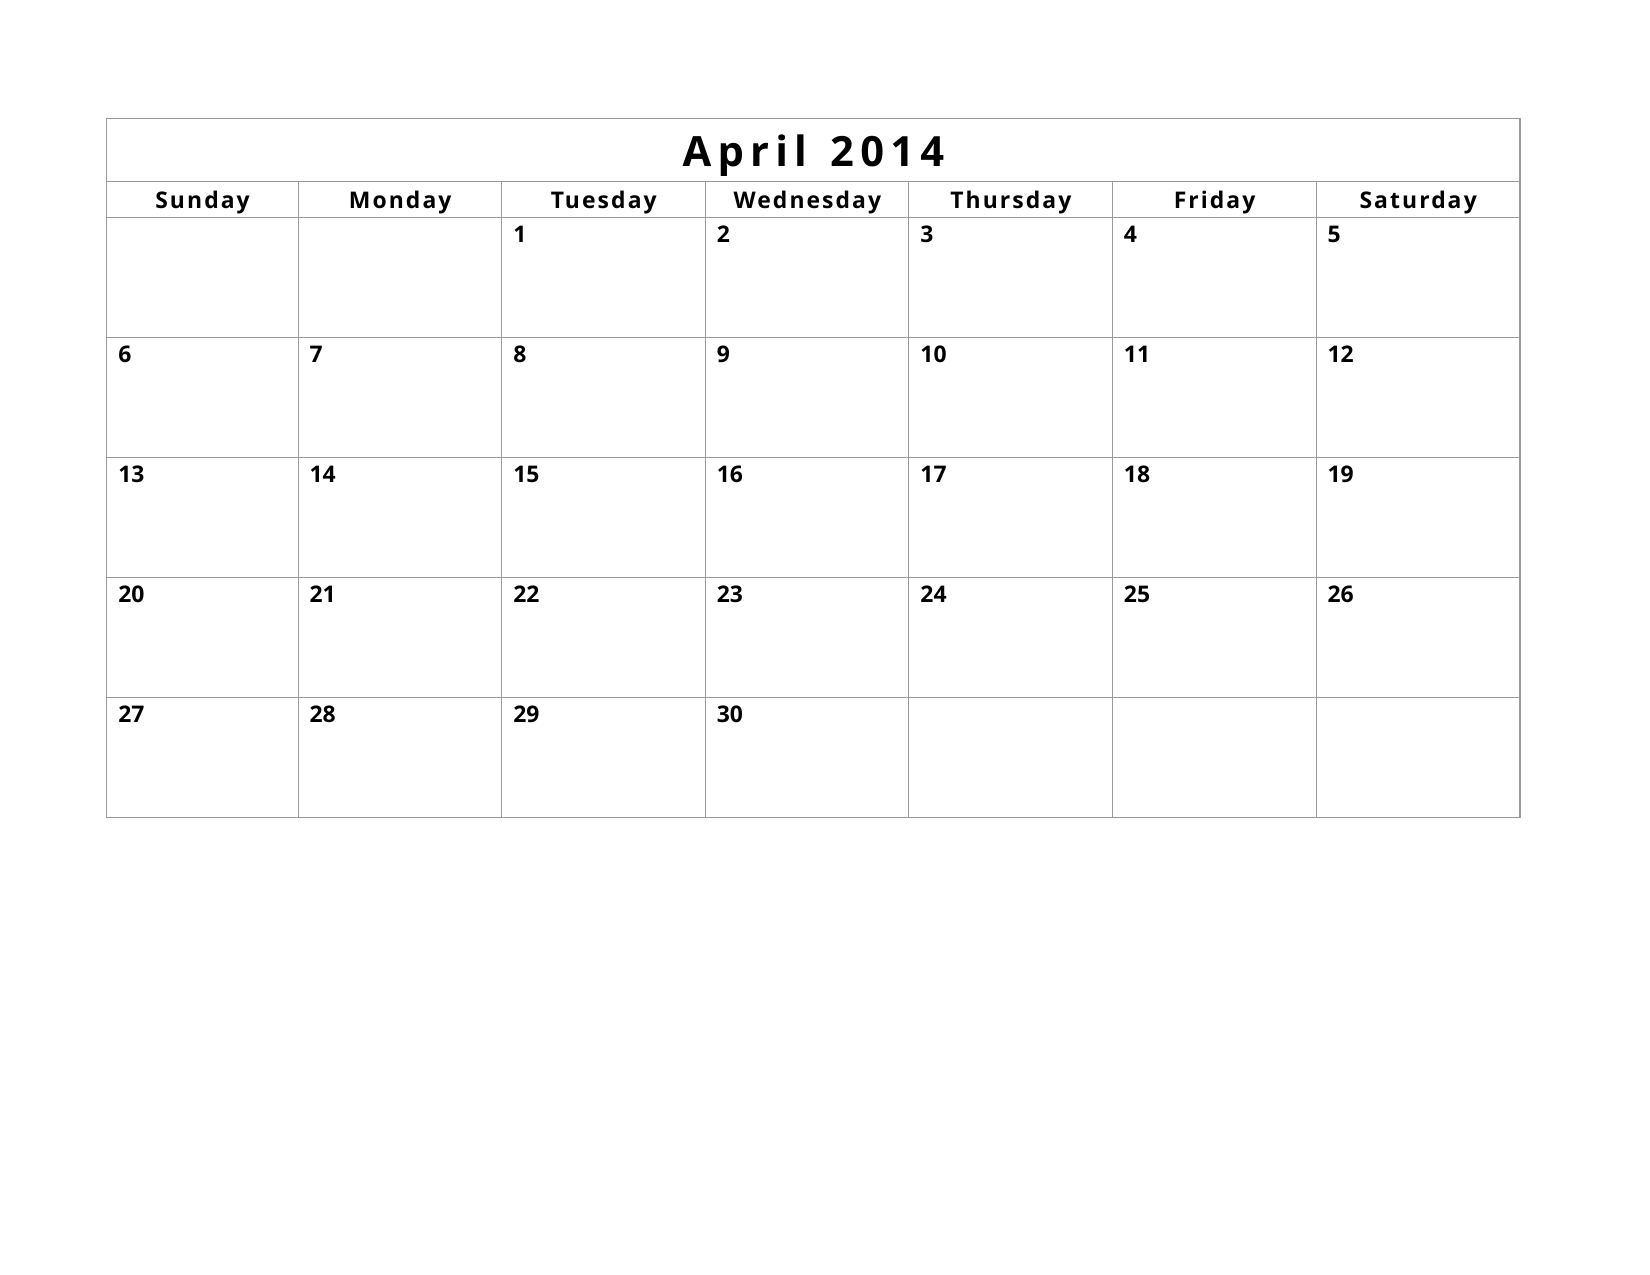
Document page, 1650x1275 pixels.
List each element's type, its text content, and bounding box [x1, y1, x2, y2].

table_cell 7 [299, 338, 501, 457]
table_cell 19 [1317, 458, 1519, 577]
table_cell [1113, 698, 1316, 817]
table_cell 5 [1317, 218, 1519, 337]
table_cell Sunday [107, 182, 298, 217]
table_cell 4 [1113, 218, 1316, 337]
table_cell 2 [706, 218, 908, 337]
table_cell Tuesday [502, 182, 705, 217]
table_cell 12 [1317, 338, 1519, 457]
table_cell 26 [1317, 578, 1519, 697]
table_cell 28 [299, 698, 501, 817]
table_cell 15 [502, 458, 705, 577]
table_cell Monday [299, 182, 501, 217]
table_cell 1 [502, 218, 705, 337]
table_header April 2014 [107, 119, 1519, 181]
table_cell 29 [502, 698, 705, 817]
table_cell Wednesday [706, 182, 908, 217]
table_cell 25 [1113, 578, 1316, 697]
table_cell Friday [1113, 182, 1316, 217]
table_cell 21 [299, 578, 501, 697]
table_cell [1317, 698, 1519, 817]
table_cell 14 [299, 458, 501, 577]
table_cell Saturday [1317, 182, 1519, 217]
table_cell 3 [909, 218, 1112, 337]
table_cell 10 [909, 338, 1112, 457]
table_cell 24 [909, 578, 1112, 697]
table_cell [107, 218, 298, 337]
table_cell [909, 698, 1112, 817]
table_cell 8 [502, 338, 705, 457]
table_cell 16 [706, 458, 908, 577]
table_cell 6 [107, 338, 298, 457]
table_cell 22 [502, 578, 705, 697]
table_cell 20 [107, 578, 298, 697]
table_cell [299, 218, 501, 337]
table_cell Thursday [909, 182, 1112, 217]
table_cell 18 [1113, 458, 1316, 577]
table_cell 17 [909, 458, 1112, 577]
table_cell 23 [706, 578, 908, 697]
table_cell 13 [107, 458, 298, 577]
table_cell 11 [1113, 338, 1316, 457]
table_cell 9 [706, 338, 908, 457]
table_cell 30 [706, 698, 908, 817]
table_cell 27 [107, 698, 298, 817]
